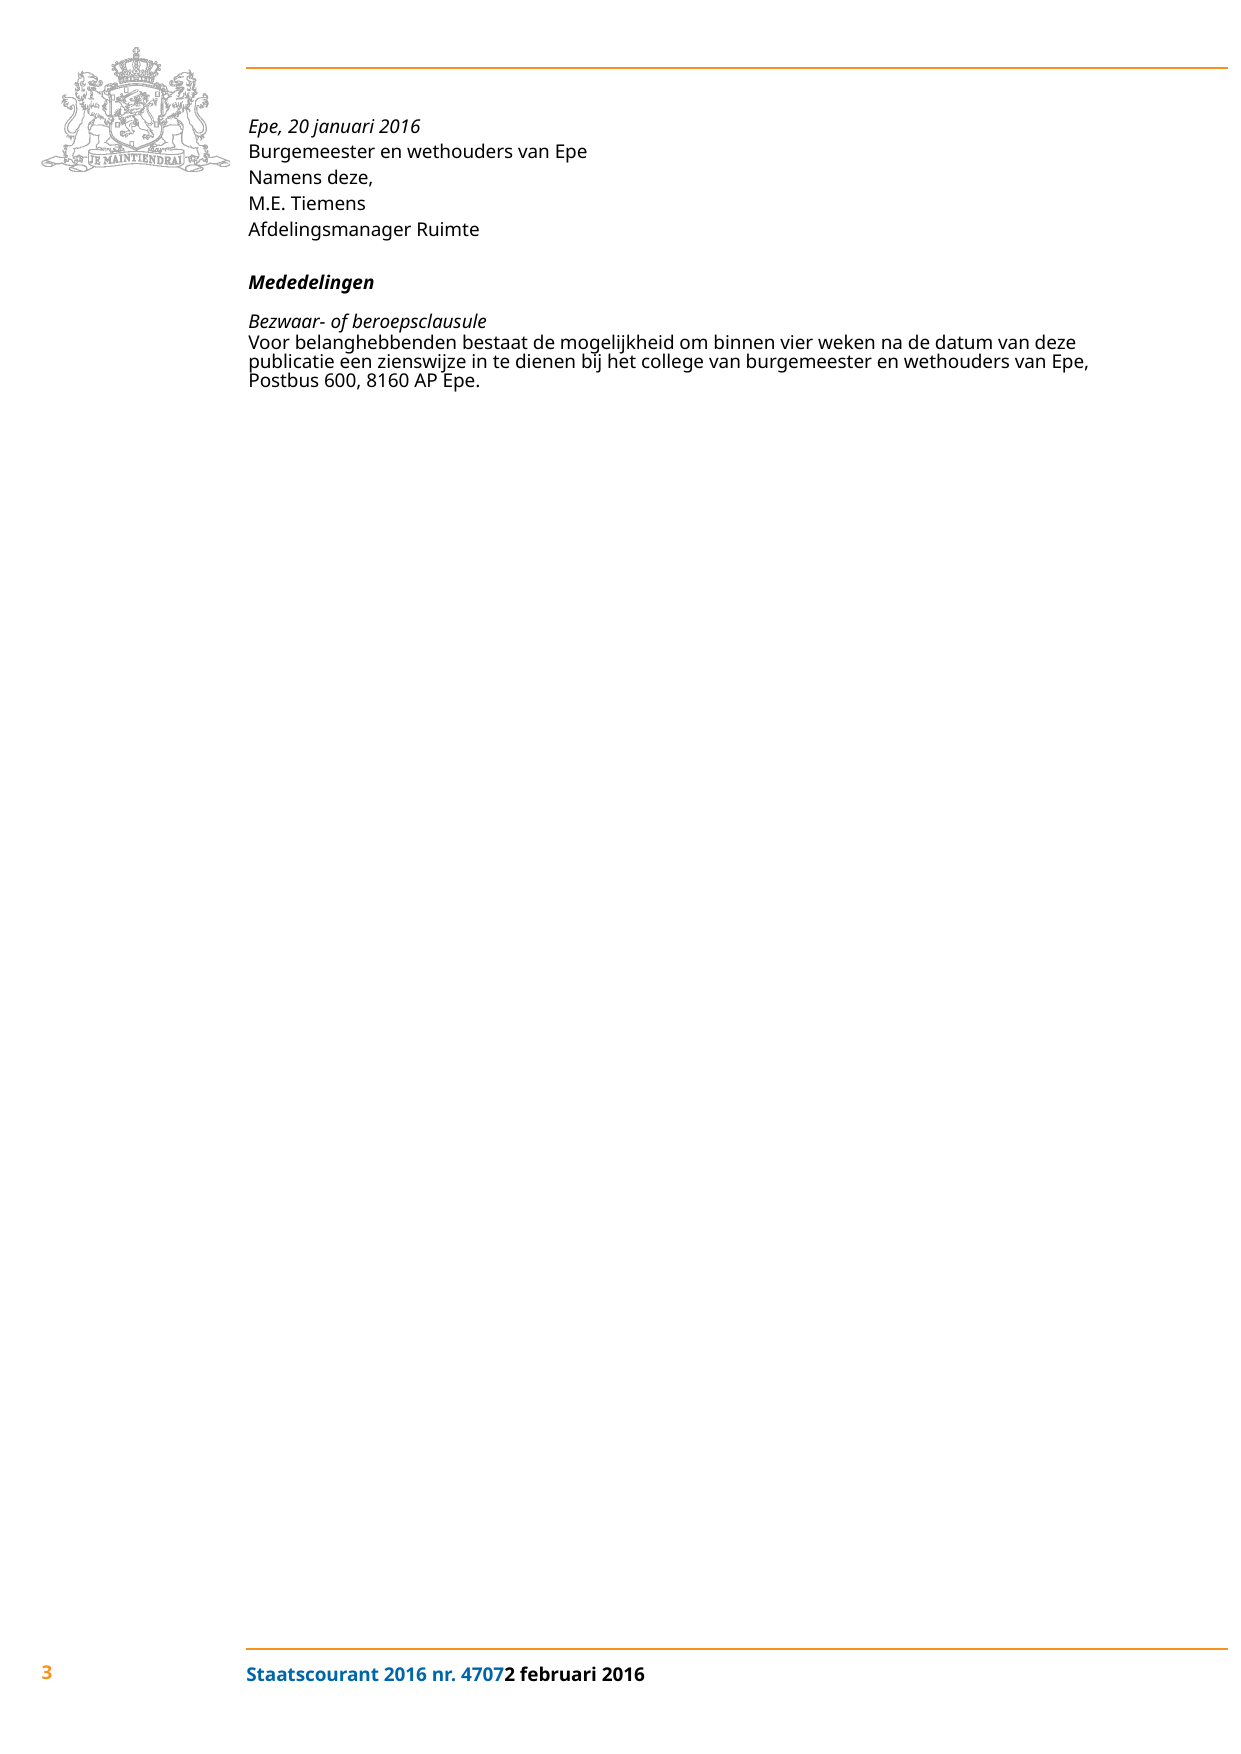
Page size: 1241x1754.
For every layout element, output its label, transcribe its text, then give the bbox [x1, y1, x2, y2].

text Burgemeester en wethouders van Epe [248, 139, 1152, 164]
text Namens deze, [248, 164, 1152, 190]
text Voor belanghebbenden bestaat de mogelijkheid om binnen vier weken na de datum van deze publicatie een zienswijze in te dienen bij het college van burgemeester en wethouders van Epe, Postbus 600, 8160 AP Epe. [248, 334, 1152, 392]
text Bezwaar- of beroepsclausule [248, 308, 1152, 334]
picture [41, 47, 231, 172]
text Epe, 20 januari 2016 [248, 113, 1152, 139]
text M.E. Tiemens [248, 190, 1152, 216]
text Mededelingen [248, 269, 1152, 294]
text Afdelingsmanager Ruimte [248, 216, 1152, 242]
